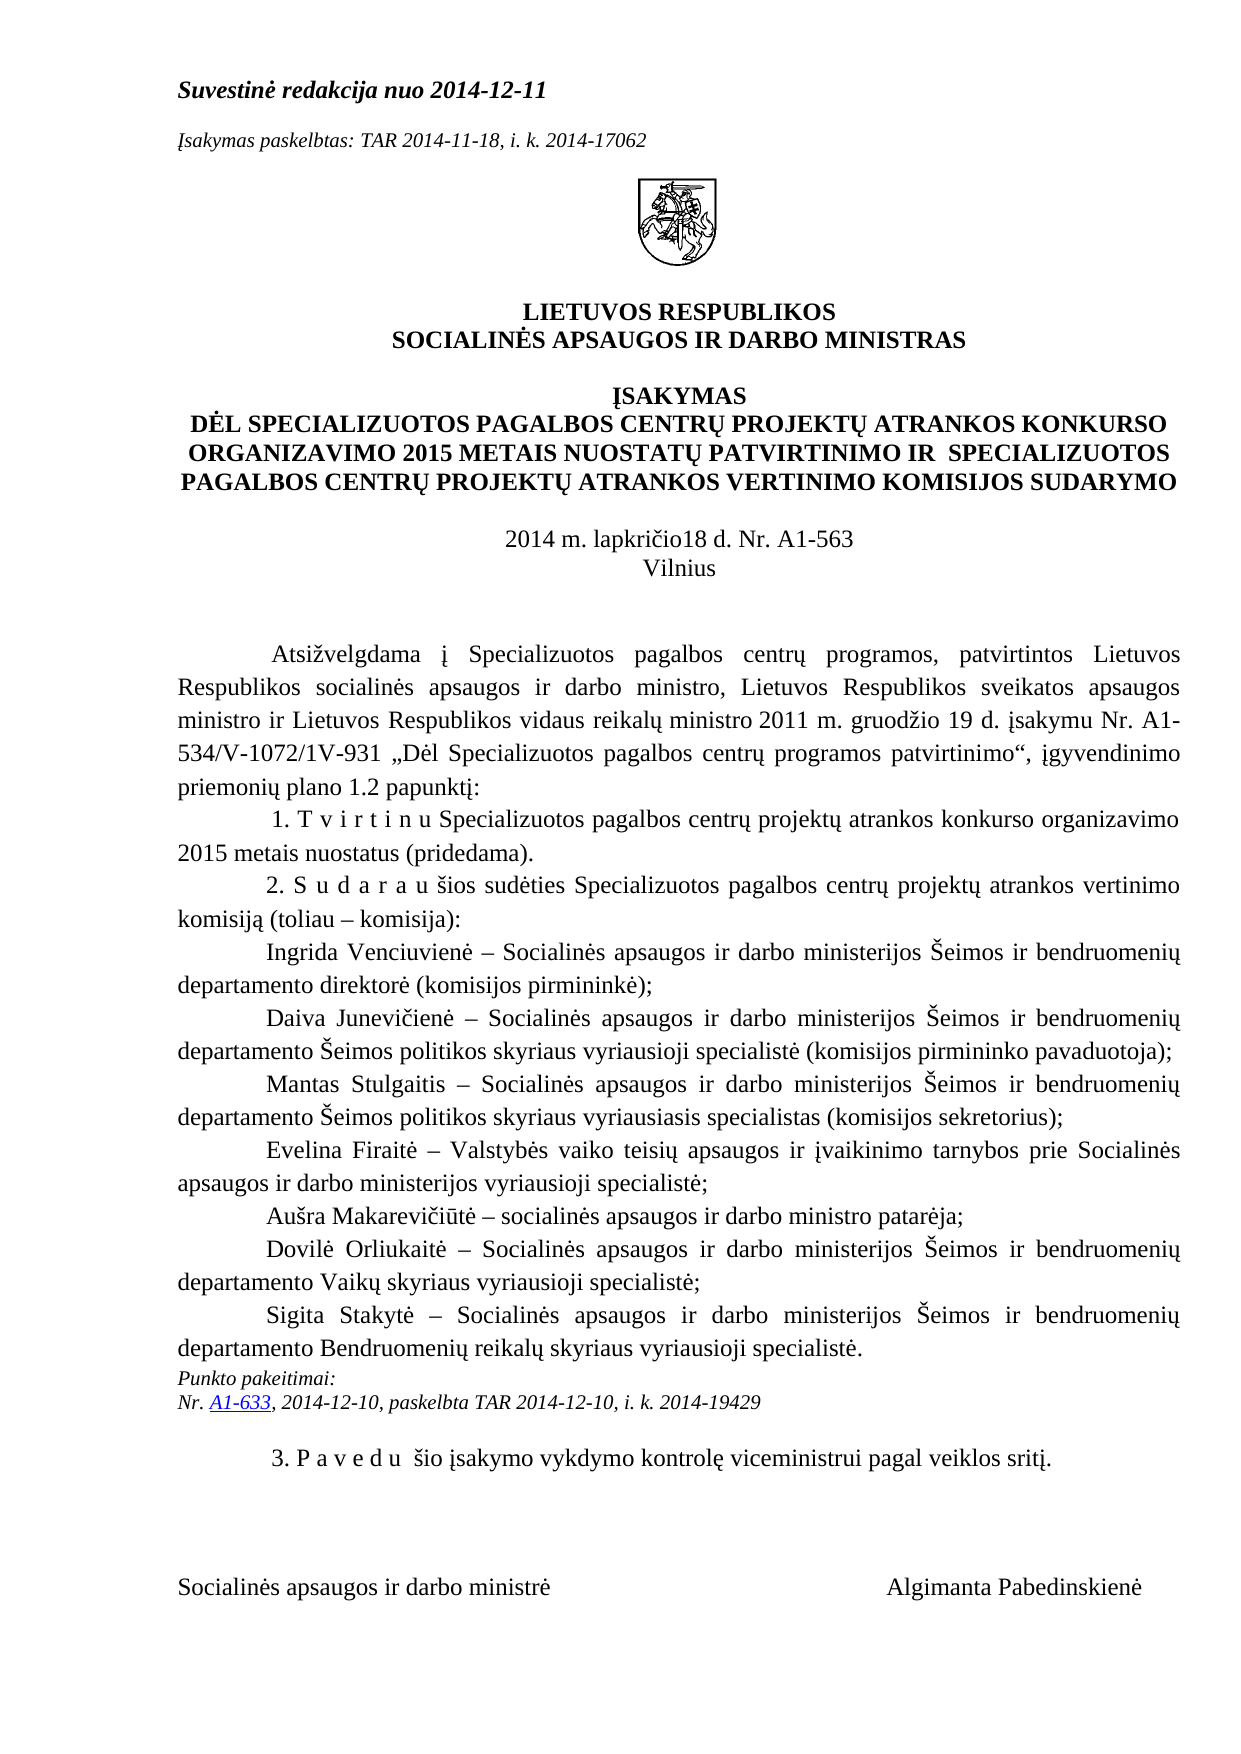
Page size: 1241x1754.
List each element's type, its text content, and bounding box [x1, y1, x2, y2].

text DĖL specializuotos pagalbos centrų PROJEKTŲ ATRANKOS KONKURSO ORGANIZAVIMO 2015 METAIS NUOSTATŲ PATVIRTINIMO ir SPECIALIZUOTOS PAGALBOS CENTRŲ PROJEKTŲ ATRANKOS VERTINIMO KOMISIJOS SUDARYMO [177, 409, 1181, 496]
text Nr. A1-633, 2014-12-10, paskelbta TAR 2014-12-10, i. k. 2014-19429 [177, 1390, 1181, 1414]
text Punkto pakeitimai: [177, 1366, 1181, 1390]
text 2014 m. lapkričio18 d. Nr. A1-563 [177, 524, 1181, 553]
text Aušra Makarevičiūtė – socialinės apsaugos ir darbo ministro patarėja; [177, 1201, 1181, 1229]
text ĮSAKYMAS [177, 381, 1181, 409]
text Ingrida Venciuvienė – Socialinės apsaugos ir darbo ministerijos Šeimos ir bendruomenių departamento direktorė (komisijos pirmininkė); [177, 937, 1181, 998]
text Evelina Firaitė – Valstybės vaiko teisių apsaugos ir įvaikinimo tarnybos prie Socialinės apsaugos ir darbo ministerijos vyriausioji specialistė; [177, 1135, 1181, 1197]
text Socialinės apsaugos ir darbo ministrė Algimanta Pabedinskienė [177, 1572, 1181, 1601]
text Mantas Stulgaitis – Socialinės apsaugos ir darbo ministerijos Šeimos ir bendruomenių departamento Šeimos politikos skyriaus vyriausiasis specialistas (komisijos sekretorius); [177, 1069, 1181, 1131]
text LIETUVOS RESPUBLIKOS [177, 297, 1181, 326]
text Suvestinė redakcija nuo 2014-12-11 [177, 75, 1181, 104]
text 2. S u d a r a u šios sudėties Specializuotos pagalbos centrų projektų atrankos vertinimo komisiją (toliau – komisija): [177, 871, 1181, 932]
text Atsižvelgdama į Specializuotos pagalbos centrų programos, patvirtintos Lietuvos Respublikos socialinės apsaugos ir darbo ministro, Lietuvos Respublikos sveikatos apsaugos ministro ir Lietuvos Respublikos vidaus reikalų ministro 2011 m. gruodžio 19 d. įsakymu Nr. A1-534/V-1072/1V-931 „Dėl Specializuotos pagalbos centrų programos patvirtinimo“, įgyvendinimo priemonių plano 1.2 papunktį: [177, 639, 1181, 800]
text Įsakymas paskelbtas: TAR 2014-11-18, i. k. 2014-17062 [177, 128, 1181, 152]
text 3. Pavedu šio įsakymo vykdymo kontrolę viceministrui pagal veiklos sritį. [177, 1443, 1181, 1472]
text Sigita Stakytė – Socialinės apsaugos ir darbo ministerijos Šeimos ir bendruomenių departamento Bendruomenių reikalų skyriaus vyriausioji specialistė. [177, 1300, 1181, 1362]
text Daiva Junevičienė – Socialinės apsaugos ir darbo ministerijos Šeimos ir bendruomenių departamento Šeimos politikos skyriaus vyriausioji specialistė (komisijos pirmininko pavaduotoja); [177, 1003, 1181, 1064]
text SOCIALINĖS APSAUGOS IR DARBO MINISTRAS [177, 326, 1181, 354]
text 1. T v i r t i n u Specializuotos pagalbos centrų projektų atrankos konkurso organizavimo 2015 metais nuostatus (pridedama). [177, 804, 1181, 866]
text Vilnius [177, 553, 1181, 582]
text Dovilė Orliukaitė – Socialinės apsaugos ir darbo ministerijos Šeimos ir bendruomenių departamento Vaikų skyriaus vyriausioji specialistė; [177, 1234, 1181, 1296]
